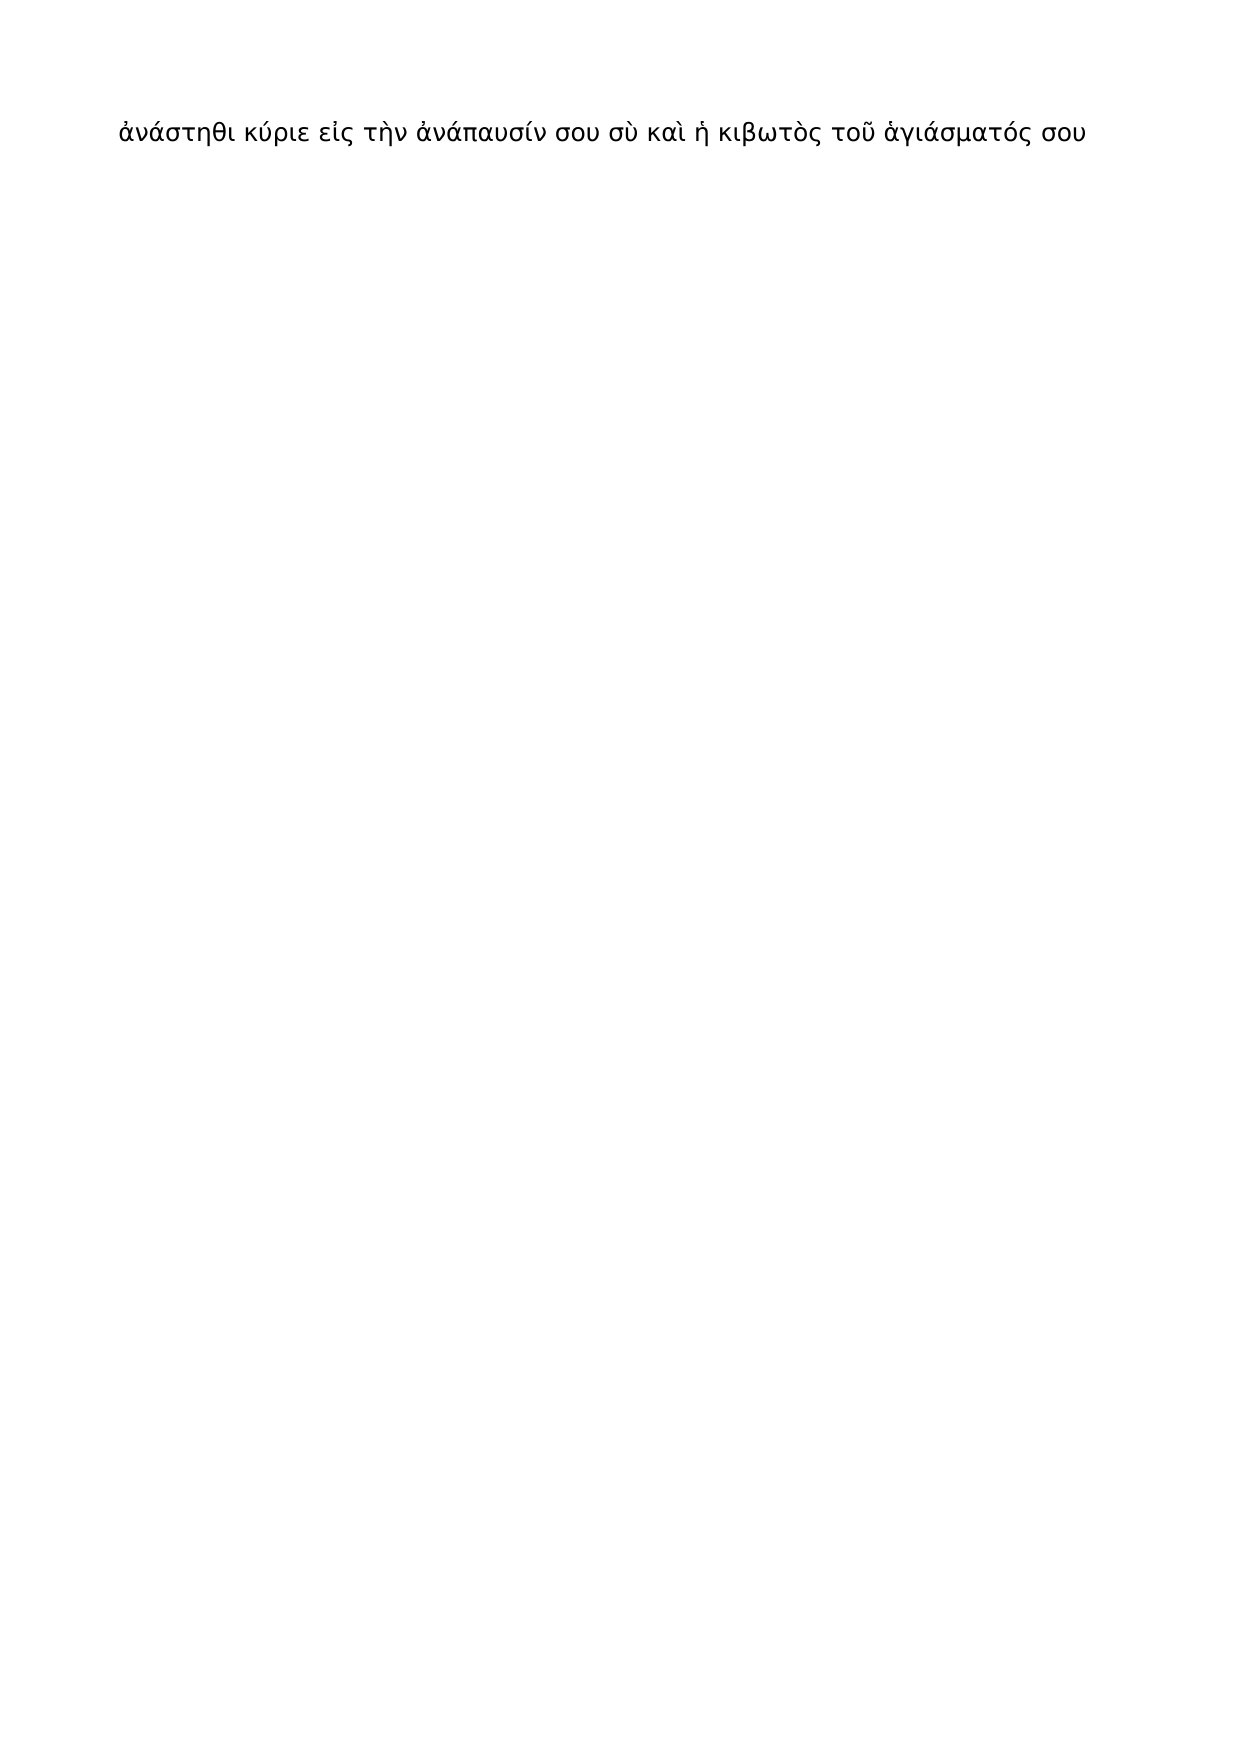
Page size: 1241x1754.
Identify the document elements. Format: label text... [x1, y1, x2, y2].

text ἀνάστηθι κύριε εἰς τὴν ἀνάπαυσίν σου σὺ καὶ ἡ κιβωτὸς τοῦ ἁγιάσματός σου [118, 118, 1122, 147]
